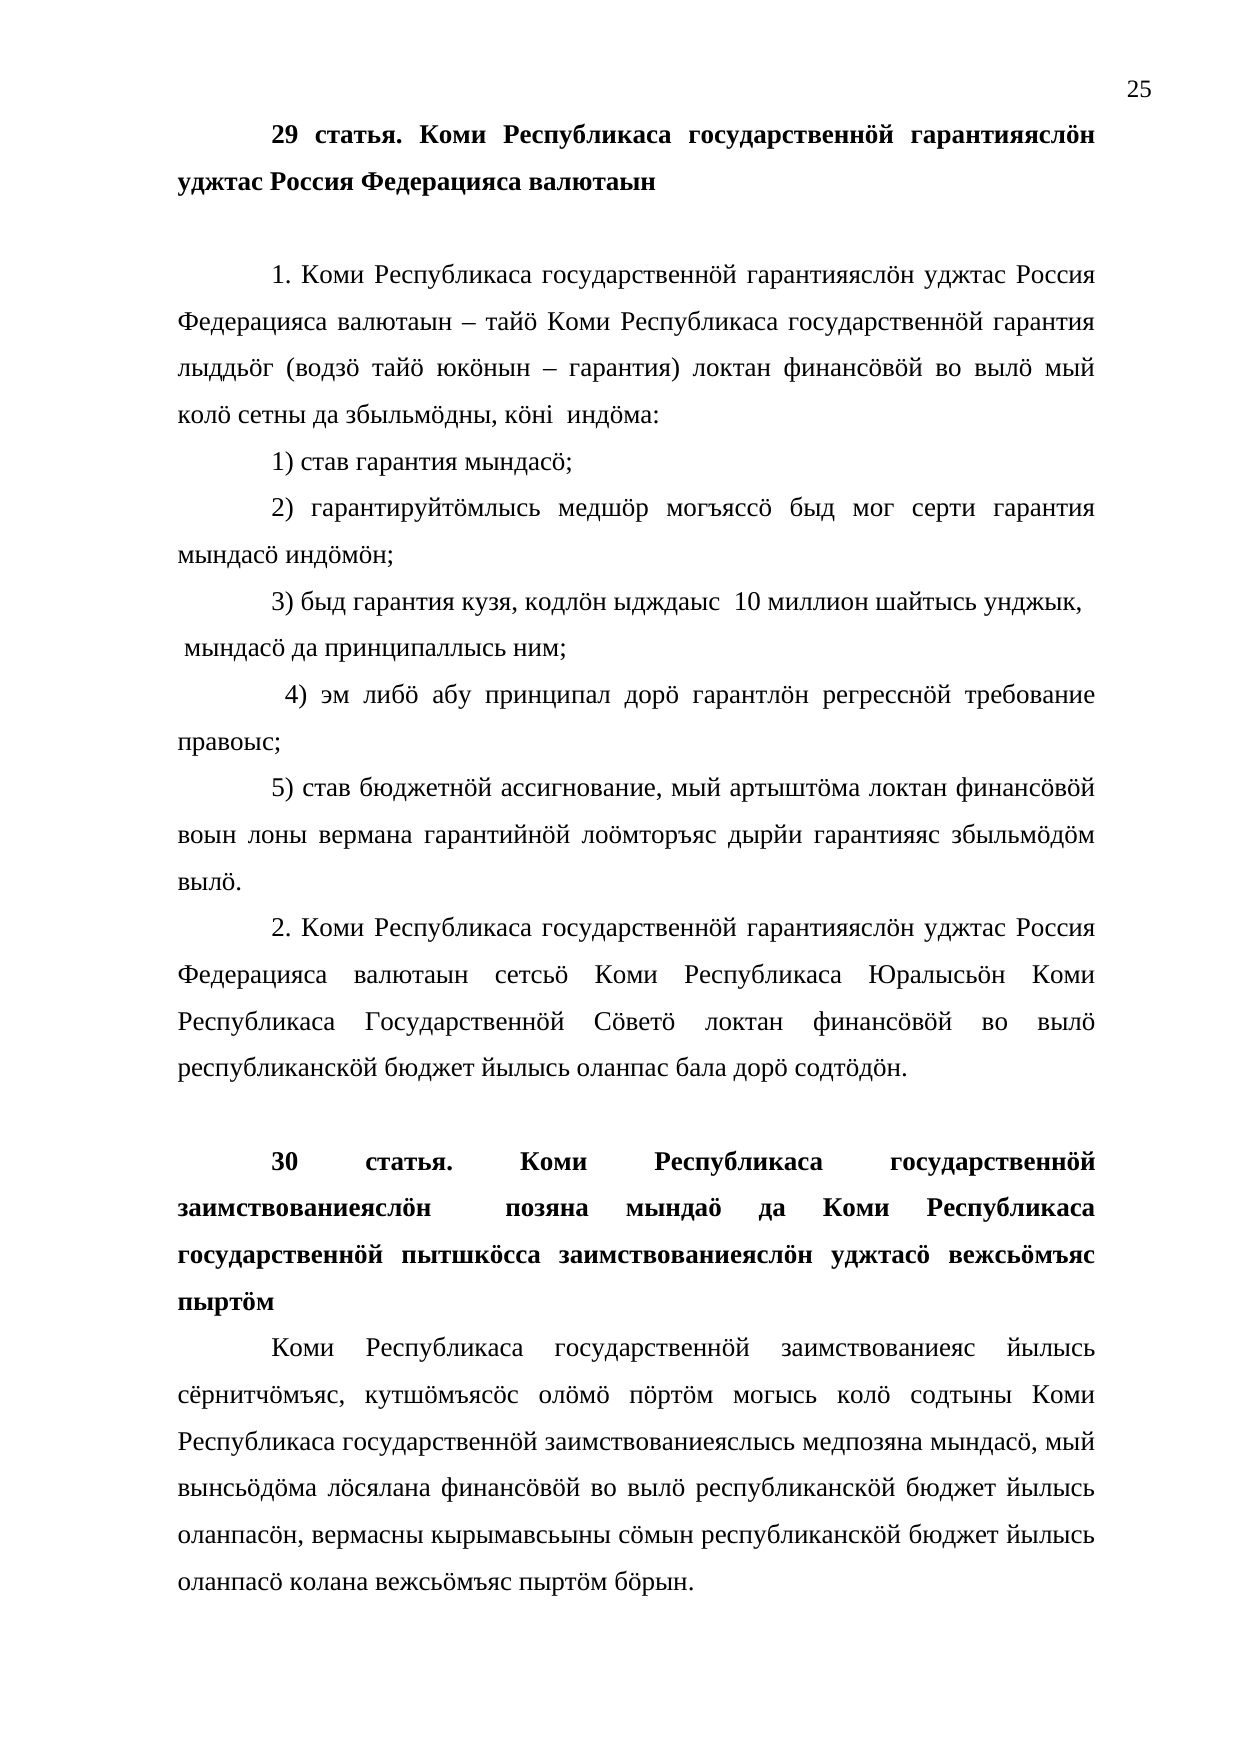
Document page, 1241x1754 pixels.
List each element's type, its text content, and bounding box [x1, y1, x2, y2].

text 29 статья. Коми Республикаса государственнöй гарантияяслöн уджтас Россия Федерацияса валютаын [177, 118, 1096, 196]
text 5) став бюджетнöй ассигнование, мый артыштöма локтан финансöвöй воын лоны вермана гарантийнöй лоöмторъяс дырйи гарантияяс збыльмöдöм вылö. [177, 771, 1096, 896]
text 4) эм либö абу принципал дорö гарантлöн регресснöй требование правоыс; [177, 678, 1096, 756]
text Коми Республикаса государственнöй заимствованиеяс йылысь сёрнитчöмъяс, кутшöмъясöс олöмö пöртöм могысь колö содтыны Коми Республикаса государственнöй заимствованиеяслысь медпозяна мындасö, мый вынсьöдöма лöсялана финансöвöй во вылö республиканскöй бюджет йылысь оланпасöн, вермасны кырымавсьыны сöмын республиканскöй бюджет йылысь оланпасö колана вежсьöмъяс пыртöм бöрын. [177, 1331, 1096, 1596]
text 1) став гарантия мындасö; [177, 445, 1096, 476]
text мындасö да принципаллысь ним; [177, 631, 1096, 663]
text 30 статья. Коми Республикаса государственнöй заимствованиеяслöн позяна мындаö да Коми Республикаса государственнöй пытшкöсса заимствованиеяслöн уджтасö вежсьöмъяс пыртöм [177, 1145, 1096, 1316]
text 3) быд гарантия кузя, кодлöн ыдждаыс 10 миллион шайтысь унджык, [177, 585, 1096, 616]
text 2) гарантируйтöмлысь медшöр могъяссö быд мог серти гарантия мындасö индöмöн; [177, 491, 1096, 569]
text 1. Коми Республикаса государственнöй гарантияяслöн уджтас Россия Федерацияса валютаын – тайö Коми Республикаса государственнöй гарантия лыддьöг (водзö тайö юкöнын – гарантия) локтан финансöвöй во вылö мый колö сетны да збыльмöдны, кöні индöма: [177, 258, 1096, 429]
text 2. Коми Республикаса государственнöй гарантияяслöн уджтас Россия Федерацияса валютаын сетсьö Коми Республикаса Юралысьöн Коми Республикаса Государственнöй Сöветö локтан финансöвöй во вылö республиканскöй бюджет йылысь оланпас бала дорö содтöдöн. [177, 911, 1096, 1083]
